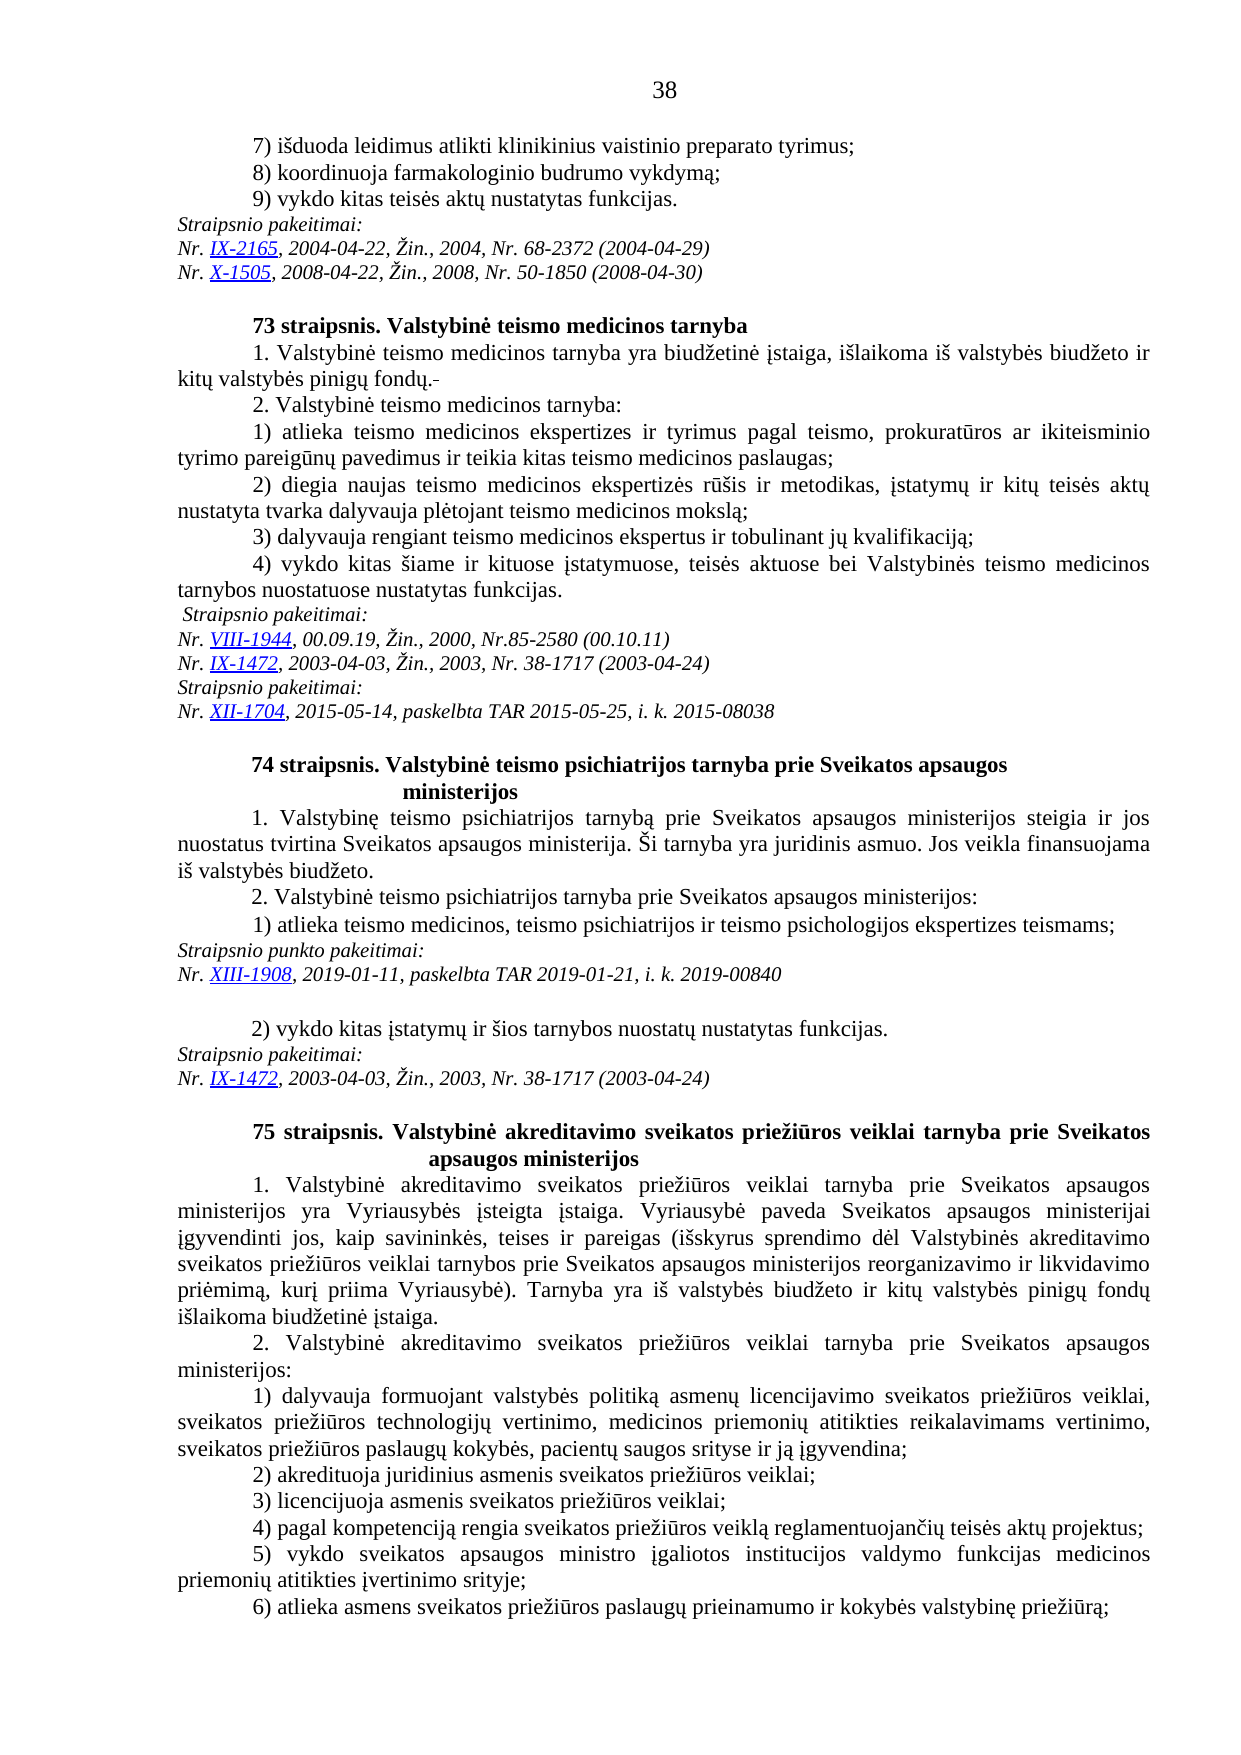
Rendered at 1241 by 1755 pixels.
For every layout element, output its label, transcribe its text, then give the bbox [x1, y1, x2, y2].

text 2. Valstybinė teismo psichiatrijos tarnyba prie Sveikatos apsaugos ministerijos: [177, 883, 1152, 909]
text 2) diegia naujas teismo medicinos ekspertizės rūšis ir metodikas, įstatymų ir kitų teisės aktų nustatyta tvarka dalyvauja plėtojant teismo medicinos mokslą; [177, 471, 1152, 523]
text 1) dalyvauja formuojant valstybės politiką asmenų licencijavimo sveikatos priežiūros veiklai, sveikatos priežiūros technologijų vertinimo, medicinos priemonių atitikties reikalavimams vertinimo, sveikatos priežiūros paslaugų kokybės, pacientų saugos srityse ir ją įgyvendina; [177, 1382, 1152, 1461]
text Straipsnio punkto pakeitimai: [177, 938, 1152, 962]
text Nr. IX-1472, 2003-04-03, Žin., 2003, Nr. 38-1717 (2003-04-24) [177, 651, 1152, 674]
text 1. Valstybinė akreditavimo sveikatos priežiūros veiklai tarnyba prie Sveikatos apsaugos ministerijos yra Vyriausybės įsteigta įstaiga. Vyriausybė paveda Sveikatos apsaugos ministerijai įgyvendinti jos, kaip savininkės, teises ir pareigas (išskyrus sprendimo dėl Valstybinės akreditavimo sveikatos priežiūros veiklai tarnybos prie Sveikatos apsaugos ministerijos reorganizavimo ir likvidavimo priėmimą, kurį priima Vyriausybė). Tarnyba yra iš valstybės biudžeto ir kitų valstybės pinigų fondų išlaikoma biudžetinė įstaiga. [177, 1171, 1152, 1329]
text 74 straipsnis. Valstybinė teismo psichiatrijos tarnyba prie Sveikatos apsaugos [177, 751, 1152, 778]
text 4) pagal kompetenciją rengia sveikatos priežiūros veiklą reglamentuojančių teisės aktų projektus; [177, 1514, 1152, 1540]
text 2) akredituoja juridinius asmenis sveikatos priežiūros veiklai; [177, 1461, 1152, 1487]
text Nr. VIII-1944, 00.09.19, Žin., 2000, Nr.85-2580 (00.10.11) [177, 626, 1152, 651]
text Straipsnio pakeitimai: [177, 212, 1152, 236]
text 3) licencijuoja asmenis sveikatos priežiūros veiklai; [177, 1487, 1152, 1514]
text Nr. IX-1472, 2003-04-03, Žin., 2003, Nr. 38-1717 (2003-04-24) [177, 1066, 1152, 1090]
text Straipsnio pakeitimai: [177, 602, 1152, 626]
text 75 straipsnis. Valstybinė akreditavimo sveikatos priežiūros veiklai tarnyba prie Sveikatos apsaugos ministerijos [252, 1118, 1152, 1171]
text 9) vykdo kitas teisės aktų nustatytas funkcijas. [177, 185, 1152, 212]
text Straipsnio pakeitimai: [177, 674, 1152, 699]
text 2. Valstybinė akreditavimo sveikatos priežiūros veiklai tarnyba prie Sveikatos apsaugos ministerijos: [177, 1329, 1152, 1382]
text 3) dalyvauja rengiant teismo medicinos ekspertus ir tobulinant jų kvalifikaciją; [177, 523, 1152, 550]
text 1. Valstybinė teismo medicinos tarnyba yra biudžetinė įstaiga, išlaikoma iš valstybės biudžeto ir kitų valstybės pinigų fondų. [177, 339, 1152, 392]
text Straipsnio pakeitimai: [177, 1042, 1152, 1066]
text 8) koordinuoja farmakologinio budrumo vykdymą; [177, 159, 1152, 185]
text 1. Valstybinę teismo psichiatrijos tarnybą prie Sveikatos apsaugos ministerijos steigia ir jos nuostatus tvirtina Sveikatos apsaugos ministerija. Ši tarnyba yra juridinis asmuo. Jos veikla finansuojama iš valstybės biudžeto. [177, 804, 1152, 883]
text 6) atlieka asmens sveikatos priežiūros paslaugų prieinamumo ir kokybės valstybinę priežiūrą; [177, 1593, 1152, 1619]
text 5) vykdo sveikatos apsaugos ministro įgaliotos institucijos valdymo funkcijas medicinos priemonių atitikties įvertinimo srityje; [177, 1540, 1152, 1593]
text 4) vykdo kitas šiame ir kituose įstatymuose, teisės aktuose bei Valstybinės teismo medicinos tarnybos nuostatuose nustatytas funkcijas. [177, 550, 1152, 602]
text 2) vykdo kitas įstatymų ir šios tarnybos nuostatų nustatytas funkcijas. [177, 1015, 1152, 1042]
text ministerijos [327, 778, 1152, 804]
text Nr. IX-2165, 2004-04-22, Žin., 2004, Nr. 68-2372 (2004-04-29) [177, 236, 1152, 260]
text 73 straipsnis. Valstybinė teismo medicinos tarnyba [177, 312, 1152, 339]
text 2. Valstybinė teismo medicinos tarnyba: [177, 392, 1152, 418]
text 1) atlieka teismo medicinos, teismo psichiatrijos ir teismo psichologijos ekspertizes teismams; [177, 909, 1152, 938]
text Nr. XIII-1908, 2019-01-11, paskelbta TAR 2019-01-21, i. k. 2019-00840 [177, 962, 1152, 986]
text 1) atlieka teismo medicinos ekspertizes ir tyrimus pagal teismo, prokuratūros ar ikiteisminio tyrimo pareigūnų pavedimus ir teikia kitas teismo medicinos paslaugas; [177, 418, 1152, 471]
text 7) išduoda leidimus atlikti klinikinius vaistinio preparato tyrimus; [177, 132, 1152, 159]
text Nr. X-1505, 2008-04-22, Žin., 2008, Nr. 50-1850 (2008-04-30) [177, 260, 1152, 284]
text Nr. XII-1704, 2015-05-14, paskelbta TAR 2015-05-25, i. k. 2015-08038 [177, 699, 1152, 723]
